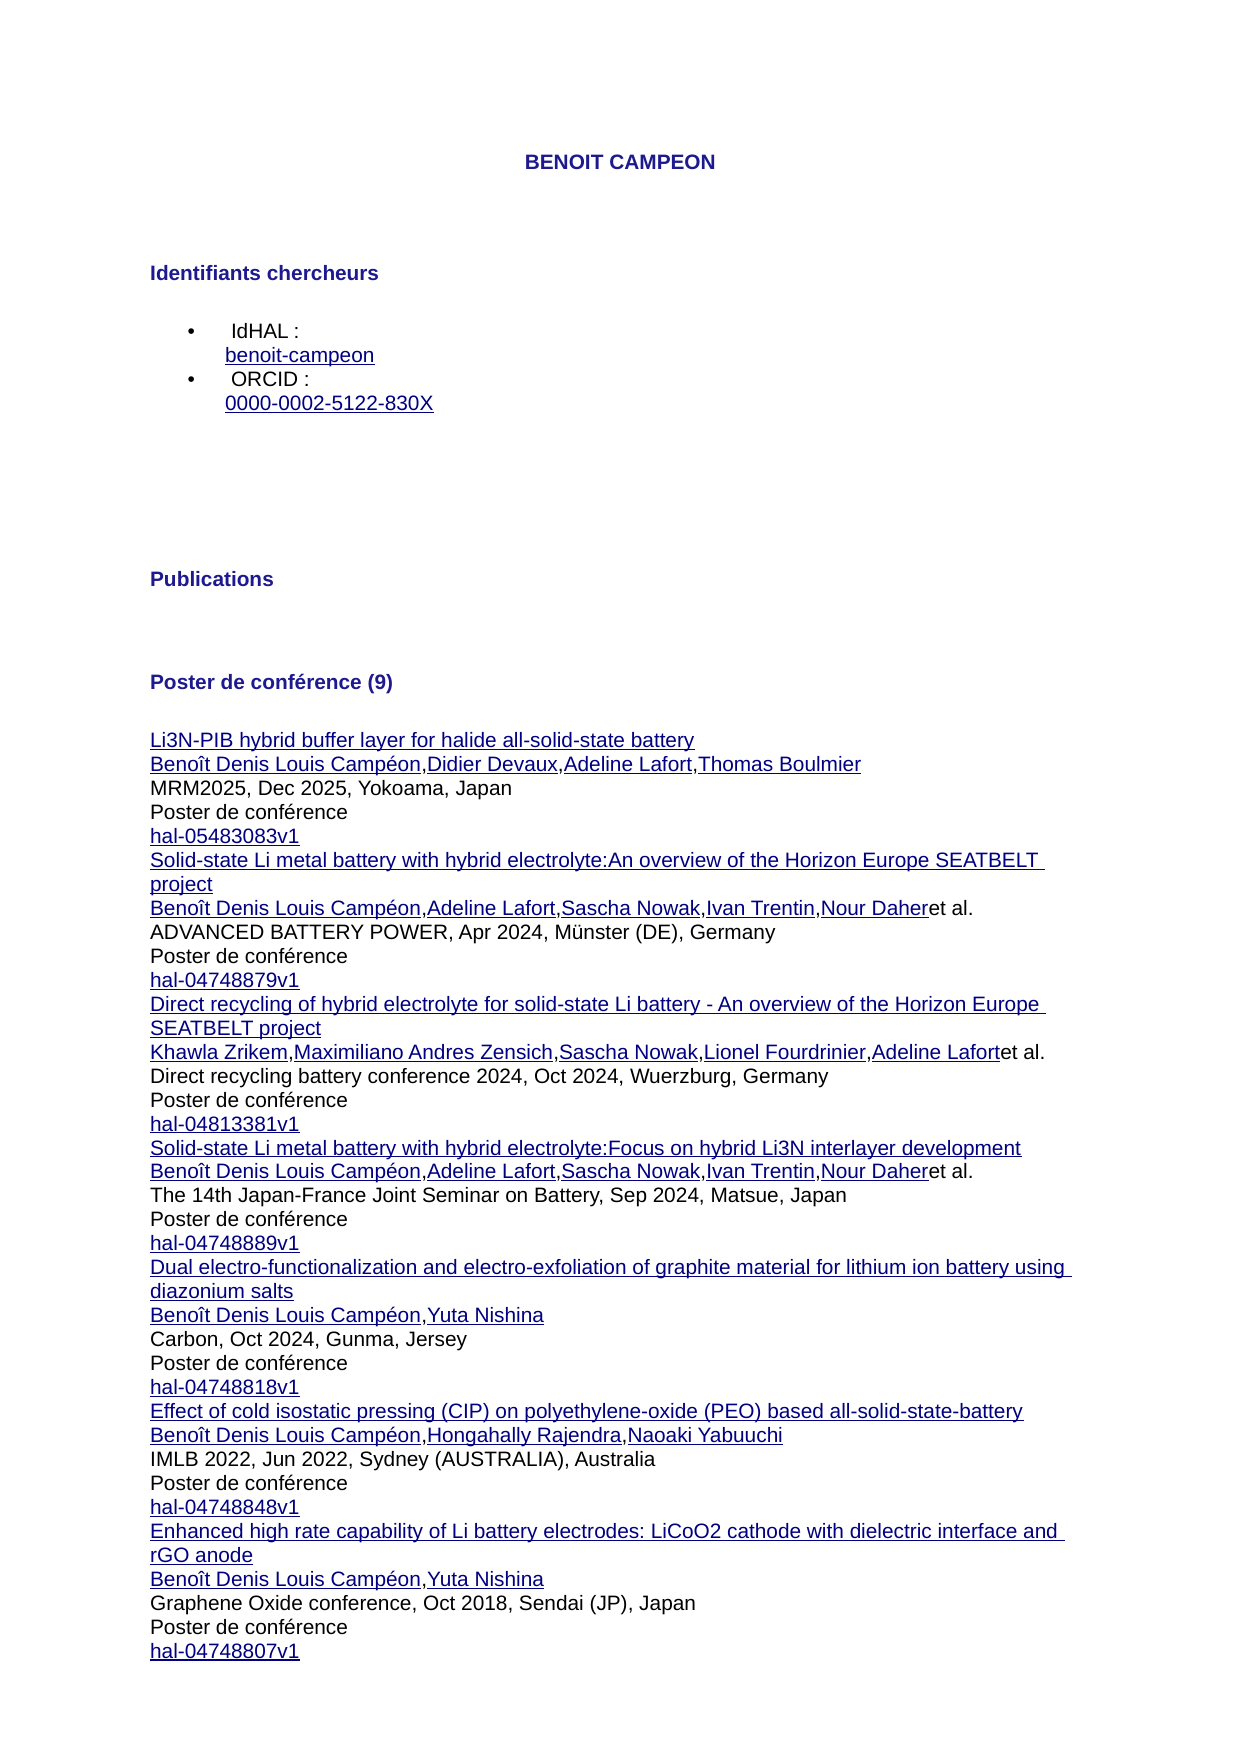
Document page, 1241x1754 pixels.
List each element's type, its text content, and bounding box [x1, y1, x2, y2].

table_header Li3N-PIB hybrid buffer layer for halide all-solid-state battery Benoît Denis Louis Campéon,Didier Devaux,Adeline Lafort,Thomas Boulmier MRM2025, Dec 2025, Yokoama, Japan Poster de conférence hal-05483083v1 [150, 728, 1090, 848]
table_cell Effect of cold isostatic pressing (CIP) on polyethylene-oxide (PEO) based all-solid-state-battery Benoît Denis Louis Campéon,Hongahally Rajendra,Naoaki Yabuuchi IMLB 2022, Jun 2022, Sydney (AUSTRALIA), Australia Poster de conférence hal-04748848v1 [150, 1399, 1090, 1519]
subtitle Poster de conférence (9) [150, 670, 1090, 694]
subtitle BENOIT CAMPEON [150, 150, 1090, 174]
table_cell Direct recycling of hybrid electrolyte for solid-state Li battery - An overview of the Horizon Europe SEATBELT project Khawla Zrikem,Maximiliano Andres Zensich,Sascha Nowak,Lionel Fourdrinier,Adeline Lafortet al. Direct recycling battery conference 2024, Oct 2024, Wuerzburg, Germany Poster de conférence hal-04813381v1 [150, 992, 1090, 1135]
list ORCID : [187, 367, 1090, 391]
list IdHAL : [187, 319, 1090, 343]
table_cell Solid-state Li metal battery with hybrid electrolyte:Focus on hybrid Li3N interlayer development Benoît Denis Louis Campéon,Adeline Lafort,Sascha Nowak,Ivan Trentin,Nour Daheret al. The 14th Japan-France Joint Seminar on Battery, Sep 2024, Matsue, Japan Poster de conférence hal-04748889v1 [150, 1135, 1090, 1255]
list benoit-campeon [187, 343, 1090, 367]
subtitle Publications [150, 567, 1090, 591]
table_cell Enhanced high rate capability of Li battery electrodes: LiCoO2 cathode with dielectric interface and rGO anode Benoît Denis Louis Campéon,Yuta Nishina Graphene Oxide conference, Oct 2018, Sendai (JP), Japan Poster de conférence hal-04748807v1 [150, 1519, 1090, 1662]
subtitle Identifiants chercheurs [150, 260, 1090, 284]
table_cell Dual electro-functionalization and electro-exfoliation of graphite material for lithium ion battery using diazonium salts Benoît Denis Louis Campéon,Yuta Nishina Carbon, Oct 2024, Gunma, Jersey Poster de conférence hal-04748818v1 [150, 1255, 1090, 1399]
list 0000-0002-5122-830X [187, 391, 1090, 414]
table_cell Solid-state Li metal battery with hybrid electrolyte:An overview of the Horizon Europe SEATBELT project Benoît Denis Louis Campéon,Adeline Lafort,Sascha Nowak,Ivan Trentin,Nour Daheret al. ADVANCED BATTERY POWER, Apr 2024, Münster (DE), Germany Poster de conférence hal-04748879v1 [150, 848, 1090, 992]
